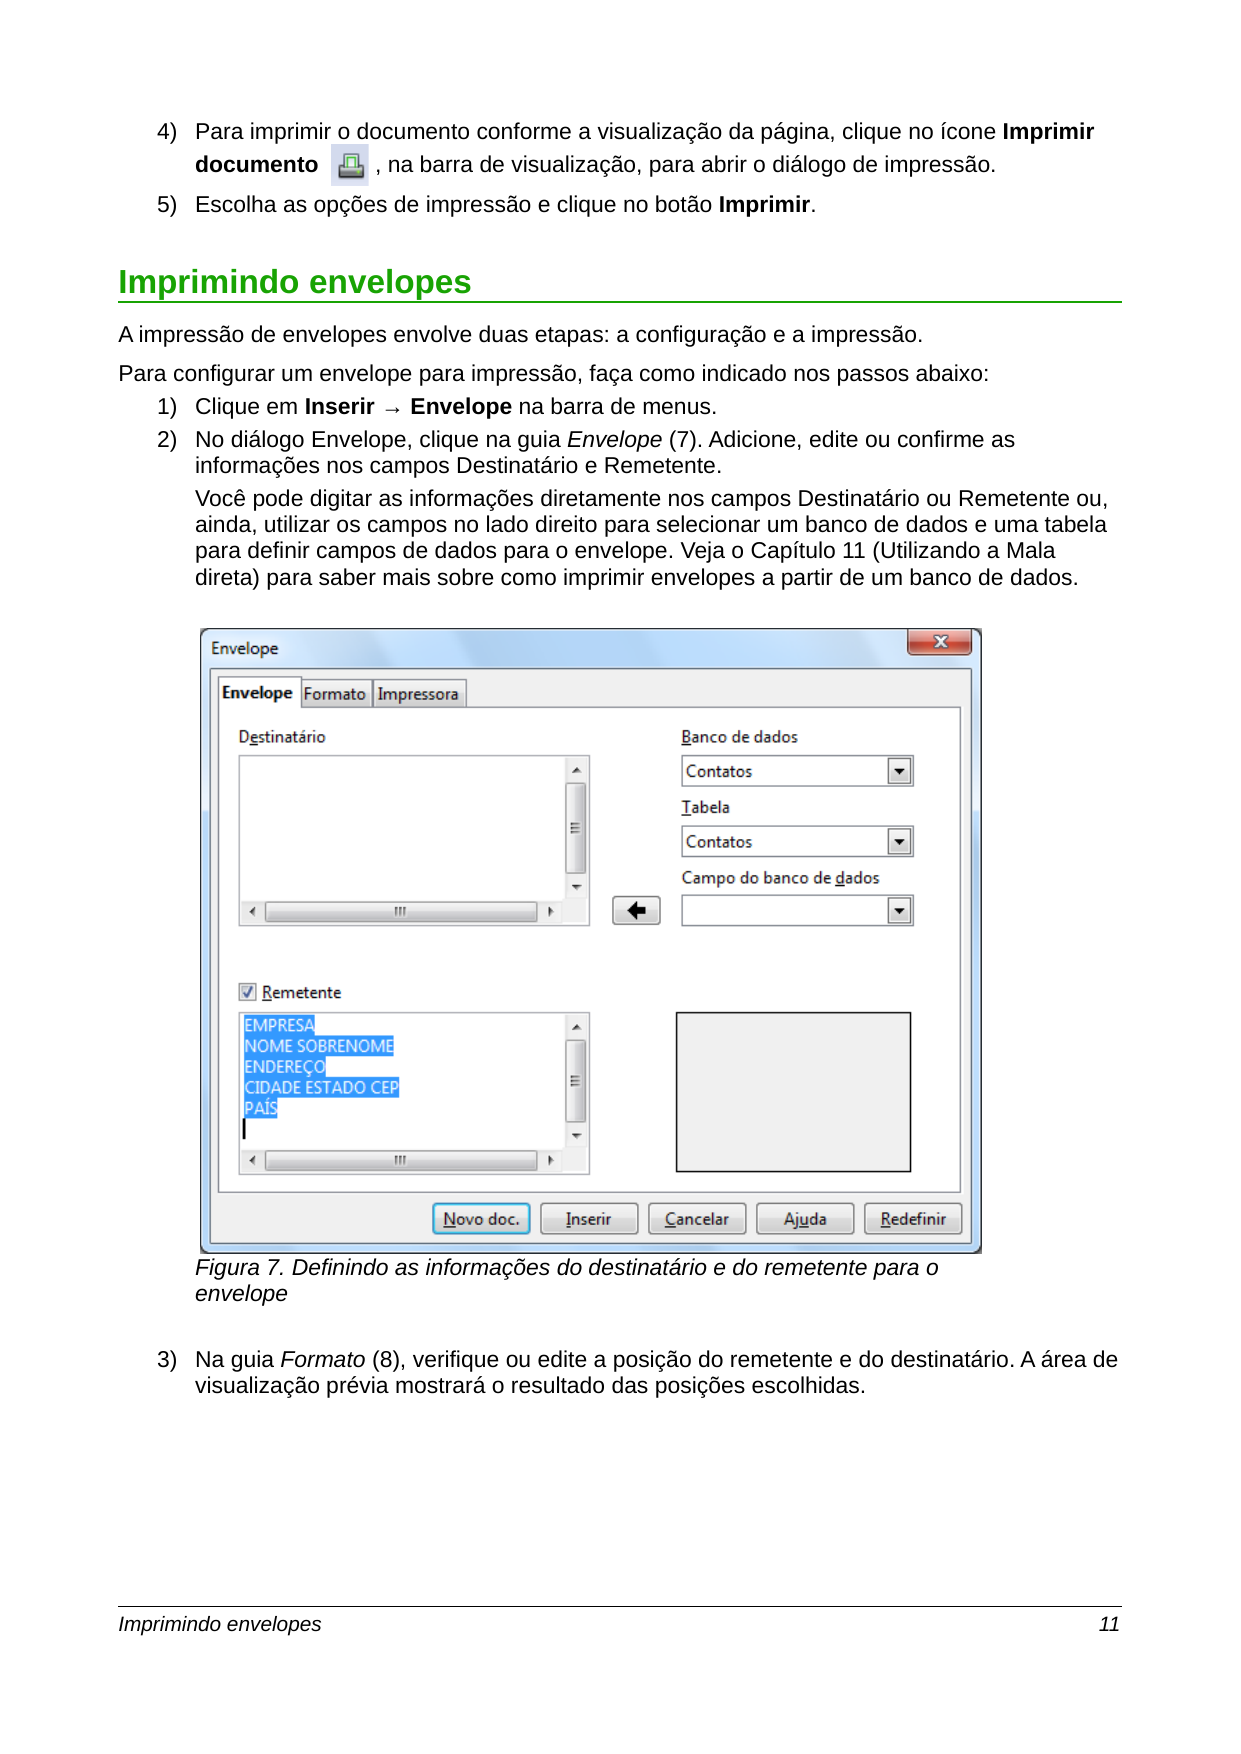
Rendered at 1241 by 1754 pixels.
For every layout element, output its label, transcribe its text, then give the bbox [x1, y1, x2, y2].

picture [200, 628, 982, 1254]
list No diálogo Envelope, clique na guia Envelope (Figura 7). Adicione, edite ou confirme as informações nos campos Destinatário e Remetente. [177, 426, 1122, 478]
list Escolha as opções de impressão e clique no botão Imprimir. [177, 191, 1122, 218]
list Para imprimir o documento conforme a visualização da página, clique no ícone Imprimir documento , na barra de visualização, para abrir o diálogo de impressão. [177, 118, 1122, 185]
text A impressão de envelopes envolve duas etapas: a configuração e a impressão. [118, 321, 1122, 348]
subtitle Imprimindo envelopes [118, 262, 1122, 301]
list Você pode digitar as informações diretamente nos campos Destinatário ou Remetente ou, ainda, utilizar os campos no lado direito para selecionar um banco de dados e uma tabela para definir campos de dados para o envelope. Veja o Capítulo 11 (Utilizando a Mala direta) para saber mais sobre como imprimir envelopes a partir de um banco de dados. [195, 485, 1122, 590]
picture [331, 144, 369, 186]
list Na guia Formato (Figura 8), verifique ou edite a posição do remetente e do destinatário. A área de visualização prévia mostrará o resultado das posições escolhidas. [177, 1346, 1122, 1398]
list Clique em Inserir → Envelope na barra de menus. [177, 393, 1122, 419]
text Figura 7. Definindo as informações do destinatário e do remetente para o envelope [195, 629, 987, 1307]
list Para configurar um envelope para impressão, faça como indicado nos passos abaixo: [118, 360, 1122, 387]
